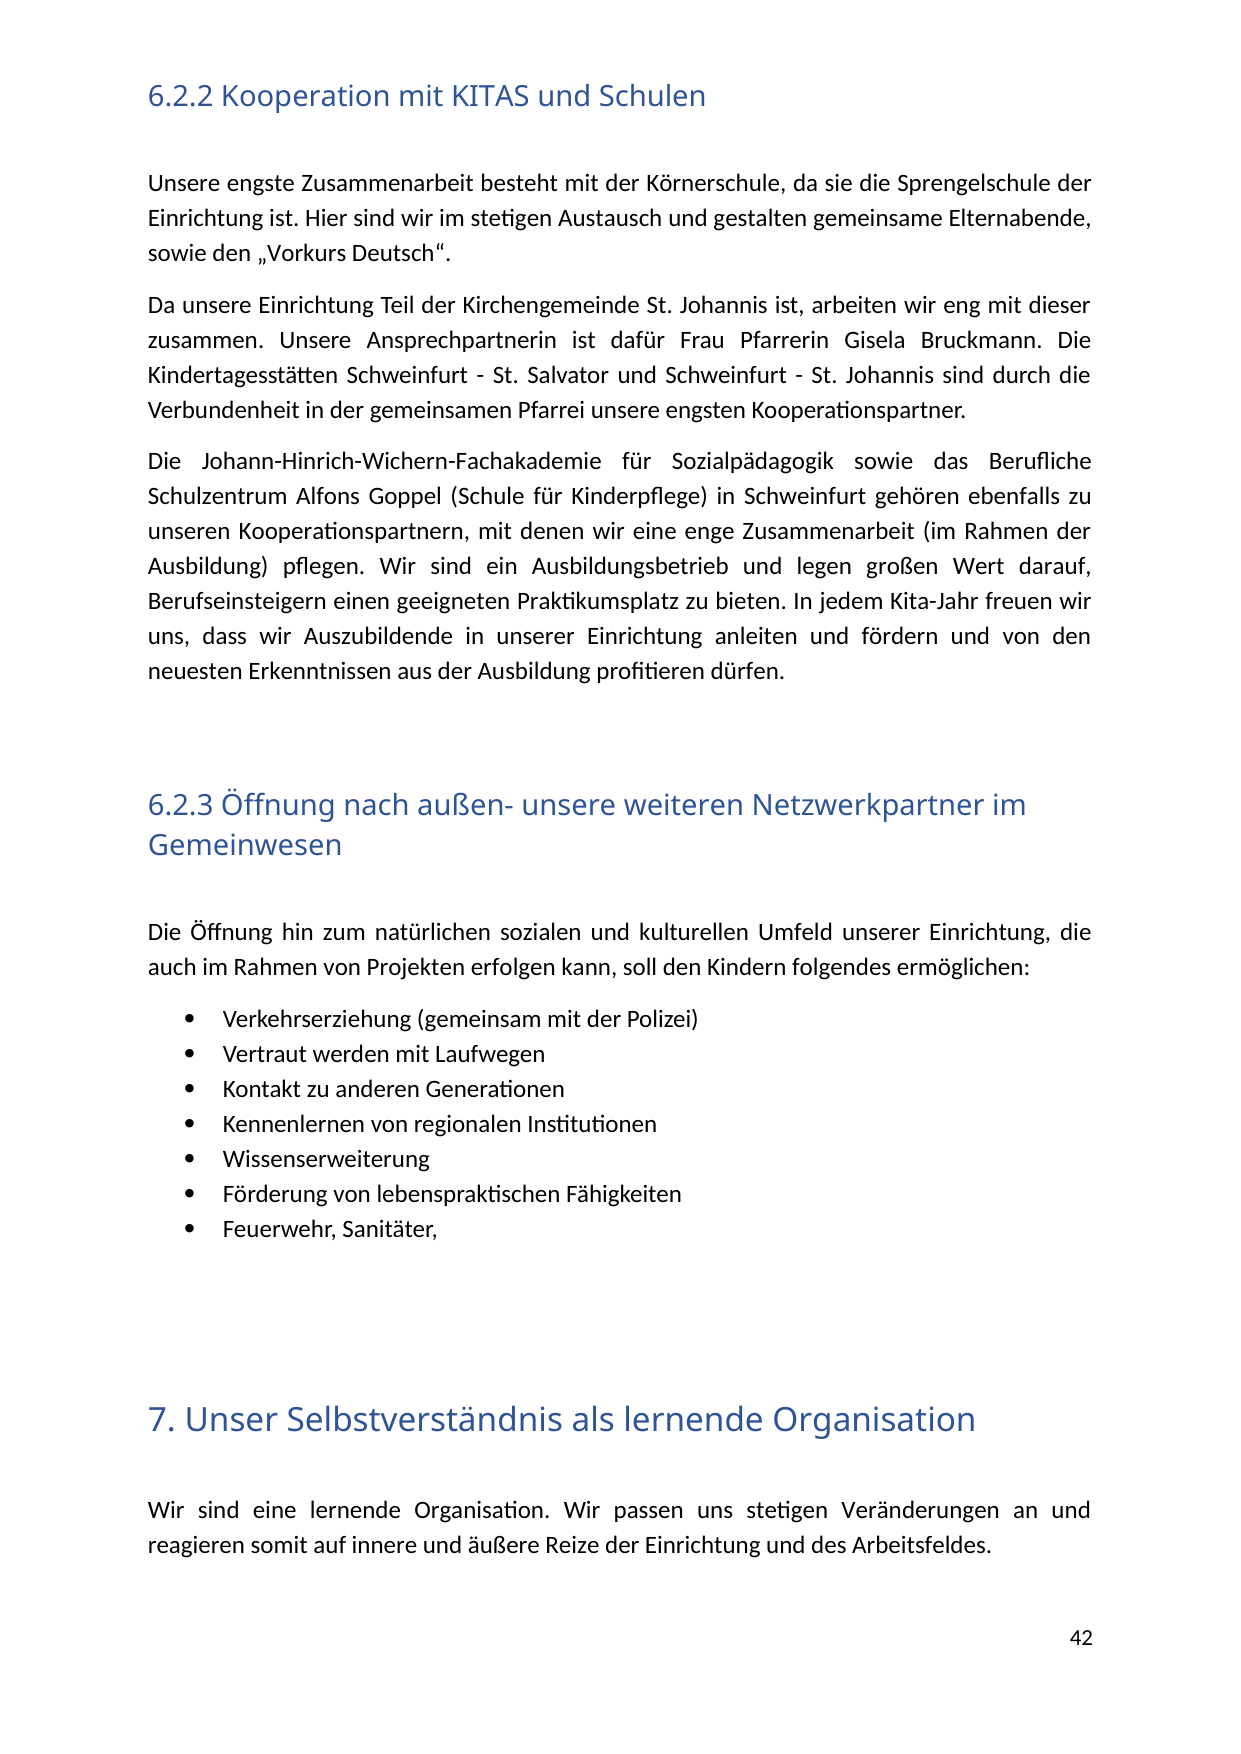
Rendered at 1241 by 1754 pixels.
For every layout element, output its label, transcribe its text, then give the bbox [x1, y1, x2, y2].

list Kennenlernen von regionalen Institutionen [185, 1108, 1093, 1138]
list Feuerwehr, Sanitäter, [185, 1213, 1093, 1243]
list Förderung von lebenspraktischen Fähigkeiten [185, 1178, 1093, 1208]
text Unsere engste Zusammenarbeit besteht mit der Körnerschule, da sie die Sprengelschule der Einrichtung ist. Hier sind wir im stetigen Austausch und gestalten gemeinsame Elternabende, sowie den „Vorkurs Deutsch“. [148, 167, 1093, 268]
text Die Öffnung hin zum natürlichen sozialen und kulturellen Umfeld unserer Einrichtung, die auch im Rahmen von Projekten erfolgen kann, soll den Kindern folgendes ermöglichen: [148, 916, 1093, 982]
subtitle 6.2.2 Kooperation mit KITAS und Schulen [148, 75, 1093, 115]
text Da unsere Einrichtung Teil der Kirchengemeinde St. Johannis ist, arbeiten wir eng mit dieser zusammen. Unsere Ansprechpartnerin ist dafür Frau Pfarrerin Gisela Bruckmann. Die Kindertagesstätten Schweinfurt - St. Salvator und Schweinfurt - St. Johannis sind durch die Verbundenheit in der gemeinsamen Pfarrei unsere engsten Kooperationspartner. [148, 289, 1093, 424]
text Die Johann-Hinrich-Wichern-Fachakademie für Sozialpädagogik sowie das Berufliche Schulzentrum Alfons Goppel (Schule für Kinderpflege) in Schweinfurt gehören ebenfalls zu unseren Kooperationspartnern, mit denen wir eine enge Zusammenarbeit (im Rahmen der Ausbildung) pflegen. Wir sind ein Ausbildungsbetrieb und legen großen Wert darauf, Berufseinsteigern einen geeigneten Praktikumsplatz zu bieten. In jedem Kita-Jahr freuen wir uns, dass wir Auszubildende in unserer Einrichtung anleiten und fördern und von den neuesten Erkenntnissen aus der Ausbildung profitieren dürfen. [148, 445, 1093, 686]
subtitle 6.2.3 Öffnung nach außen- unsere weiteren Netzwerkpartner im Gemeinwesen [148, 784, 1093, 864]
subtitle 7. Unser Selbstverständnis als lernende Organisation [148, 1396, 1093, 1441]
list Verkehrserziehung (gemeinsam mit der Polizei) [185, 1003, 1093, 1033]
list Wissenserweiterung [185, 1143, 1093, 1173]
list Kontakt zu anderen Generationen [185, 1073, 1093, 1103]
text Wir sind eine lernende Organisation. Wir passen uns stetigen Veränderungen an und reagieren somit auf innere und äußere Reize der Einrichtung und des Arbeitsfeldes. [148, 1494, 1093, 1559]
list Vertraut werden mit Laufwegen [185, 1038, 1093, 1068]
